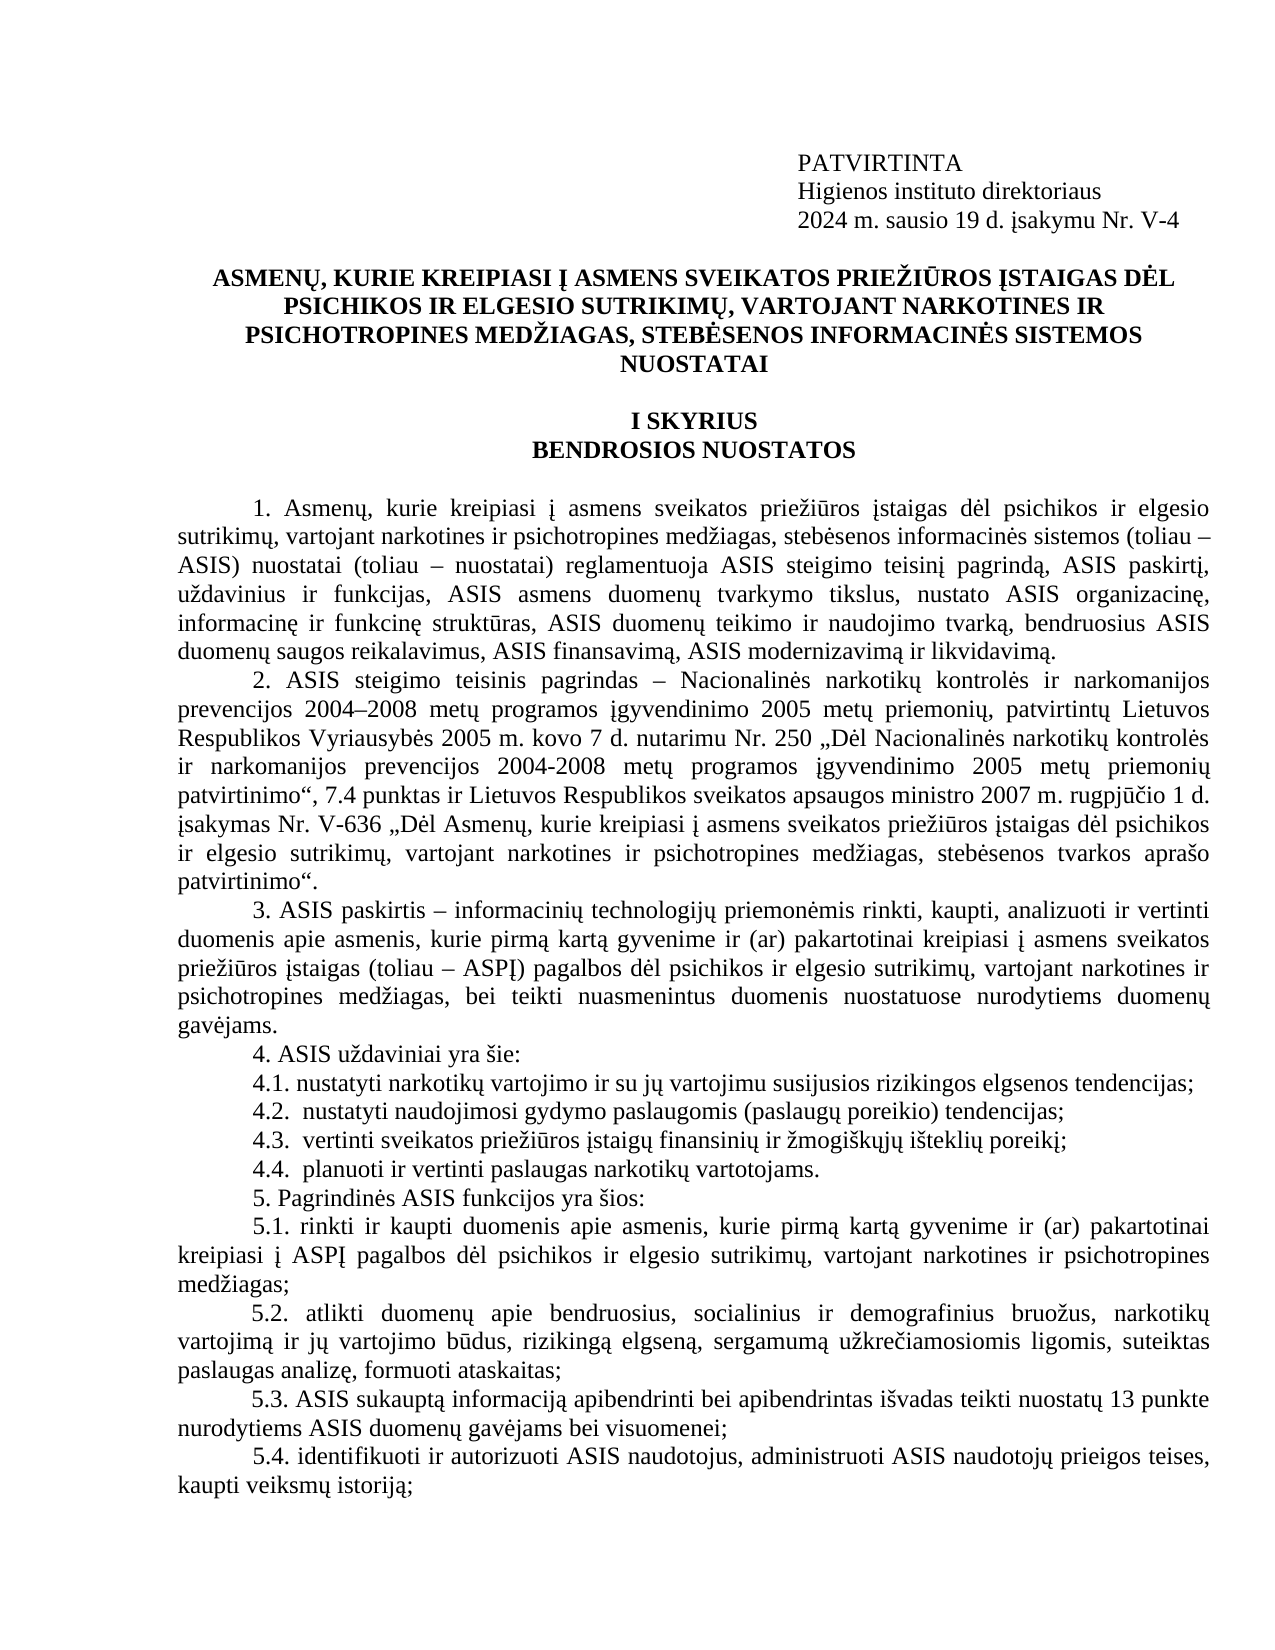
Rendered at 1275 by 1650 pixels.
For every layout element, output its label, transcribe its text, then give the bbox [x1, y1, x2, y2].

text 1. Asmenų, kurie kreipiasi į asmens sveikatos priežiūros įstaigas dėl psichikos ir elgesio sutrikimų, vartojant narkotines ir psichotropines medžiagas, stebėsenos informacinės sistemos (toliau – ASIS) nuostatai (toliau – nuostatai) reglamentuoja ASIS steigimo teisinį pagrindą, ASIS paskirtį, uždavinius ir funkcijas, ASIS asmens duomenų tvarkymo tikslus, nustato ASIS organizacinę, informacinę ir funkcinę struktūras, ASIS duomenų teikimo ir naudojimo tvarką, bendruosius ASIS duomenų saugos reikalavimus, ASIS finansavimą, ASIS modernizavimą ir likvidavimą. [177, 493, 1211, 665]
text 4.4. planuoti ir vertinti paslaugas narkotikų vartotojams. [177, 1154, 1211, 1183]
text 5.3. ASIS sukauptą informaciją apibendrinti bei apibendrintas išvadas teikti nuostatų 13 punkte nurodytiems ASIS duomenų gavėjams bei visuomenei; [177, 1384, 1211, 1441]
text 4.1. nustatyti narkotikų vartojimo ir su jų vartojimu susijusios rizikingos elgsenos tendencijas; [177, 1068, 1211, 1096]
text 2. ASIS steigimo teisinis pagrindas – Nacionalinės narkotikų kontrolės ir narkomanijos prevencijos 2004–2008 metų programos įgyvendinimo 2005 metų priemonių, patvirtintų Lietuvos Respublikos Vyriausybės 2005 m. kovo 7 d. nutarimu Nr. 250 „Dėl Nacionalinės narkotikų kontrolės ir narkomanijos prevencijos 2004-2008 metų programos įgyvendinimo 2005 metų priemonių patvirtinimo“, 7.4 punktas ir Lietuvos Respublikos sveikatos apsaugos ministro 2007 m. rugpjūčio 1 d. įsakymas Nr. V-636 „Dėl Asmenų, kurie kreipiasi į asmens sveikatos priežiūros įstaigas dėl psichikos ir elgesio sutrikimų, vartojant narkotines ir psichotropines medžiagas, stebėsenos tvarkos aprašo patvirtinimo“. [177, 665, 1211, 895]
text ASMENŲ, KURIE KREIPIASI Į ASMENS SVEIKATOS PRIEŽIŪROS ĮSTAIGAS DĖL PSICHIKOS IR ELGESIO SUTRIKIMŲ, VARTOJANT NARKOTINES IR PSICHOTROPINES MEDŽIAGAS, STEBĖSENOS INFORMACINĖS SISTEMOS NUOSTATAI [177, 263, 1211, 378]
text 4.3. vertinti sveikatos priežiūros įstaigų finansinių ir žmogiškųjų išteklių poreikį; [177, 1125, 1211, 1154]
text Higienos instituto direktoriaus [797, 176, 1211, 205]
text I SKYRIUS [177, 406, 1211, 435]
text 4.2. nustatyti naudojimosi gydymo paslaugomis (paslaugų poreikio) tendencijas; [177, 1096, 1211, 1125]
text 5.2. atlikti duomenų apie bendruosius, socialinius ir demografinius bruožus, narkotikų vartojimą ir jų vartojimo būdus, rizikingą elgseną, sergamumą užkrečiamosiomis ligomis, suteiktas paslaugas analizę, formuoti ataskaitas; [177, 1298, 1211, 1384]
text 4. ASIS uždaviniai yra šie: [177, 1039, 1211, 1068]
text 5. Pagrindinės ASIS funkcijos yra šios: [177, 1183, 1211, 1211]
text BENDROSIOS NUOSTATOS [177, 435, 1211, 464]
text 3. ASIS paskirtis – informacinių technologijų priemonėmis rinkti, kaupti, analizuoti ir vertinti duomenis apie asmenis, kurie pirmą kartą gyvenime ir (ar) pakartotinai kreipiasi į asmens sveikatos priežiūros įstaigas (toliau – ASPĮ) pagalbos dėl psichikos ir elgesio sutrikimų, vartojant narkotines ir psichotropines medžiagas, bei teikti nuasmenintus duomenis nuostatuose nurodytiems duomenų gavėjams. [177, 895, 1211, 1039]
text 5.4. identifikuoti ir autorizuoti ASIS naudotojus, administruoti ASIS naudotojų prieigos teises, kaupti veiksmų istoriją; [177, 1441, 1211, 1499]
text 5.1. rinkti ir kaupti duomenis apie asmenis, kurie pirmą kartą gyvenime ir (ar) pakartotinai kreipiasi į ASPĮ pagalbos dėl psichikos ir elgesio sutrikimų, vartojant narkotines ir psichotropines medžiagas; [177, 1211, 1211, 1298]
text PATVIRTINTA [797, 148, 1211, 176]
text 2024 m. sausio 19 d. įsakymu Nr. V-4 [797, 205, 1211, 234]
